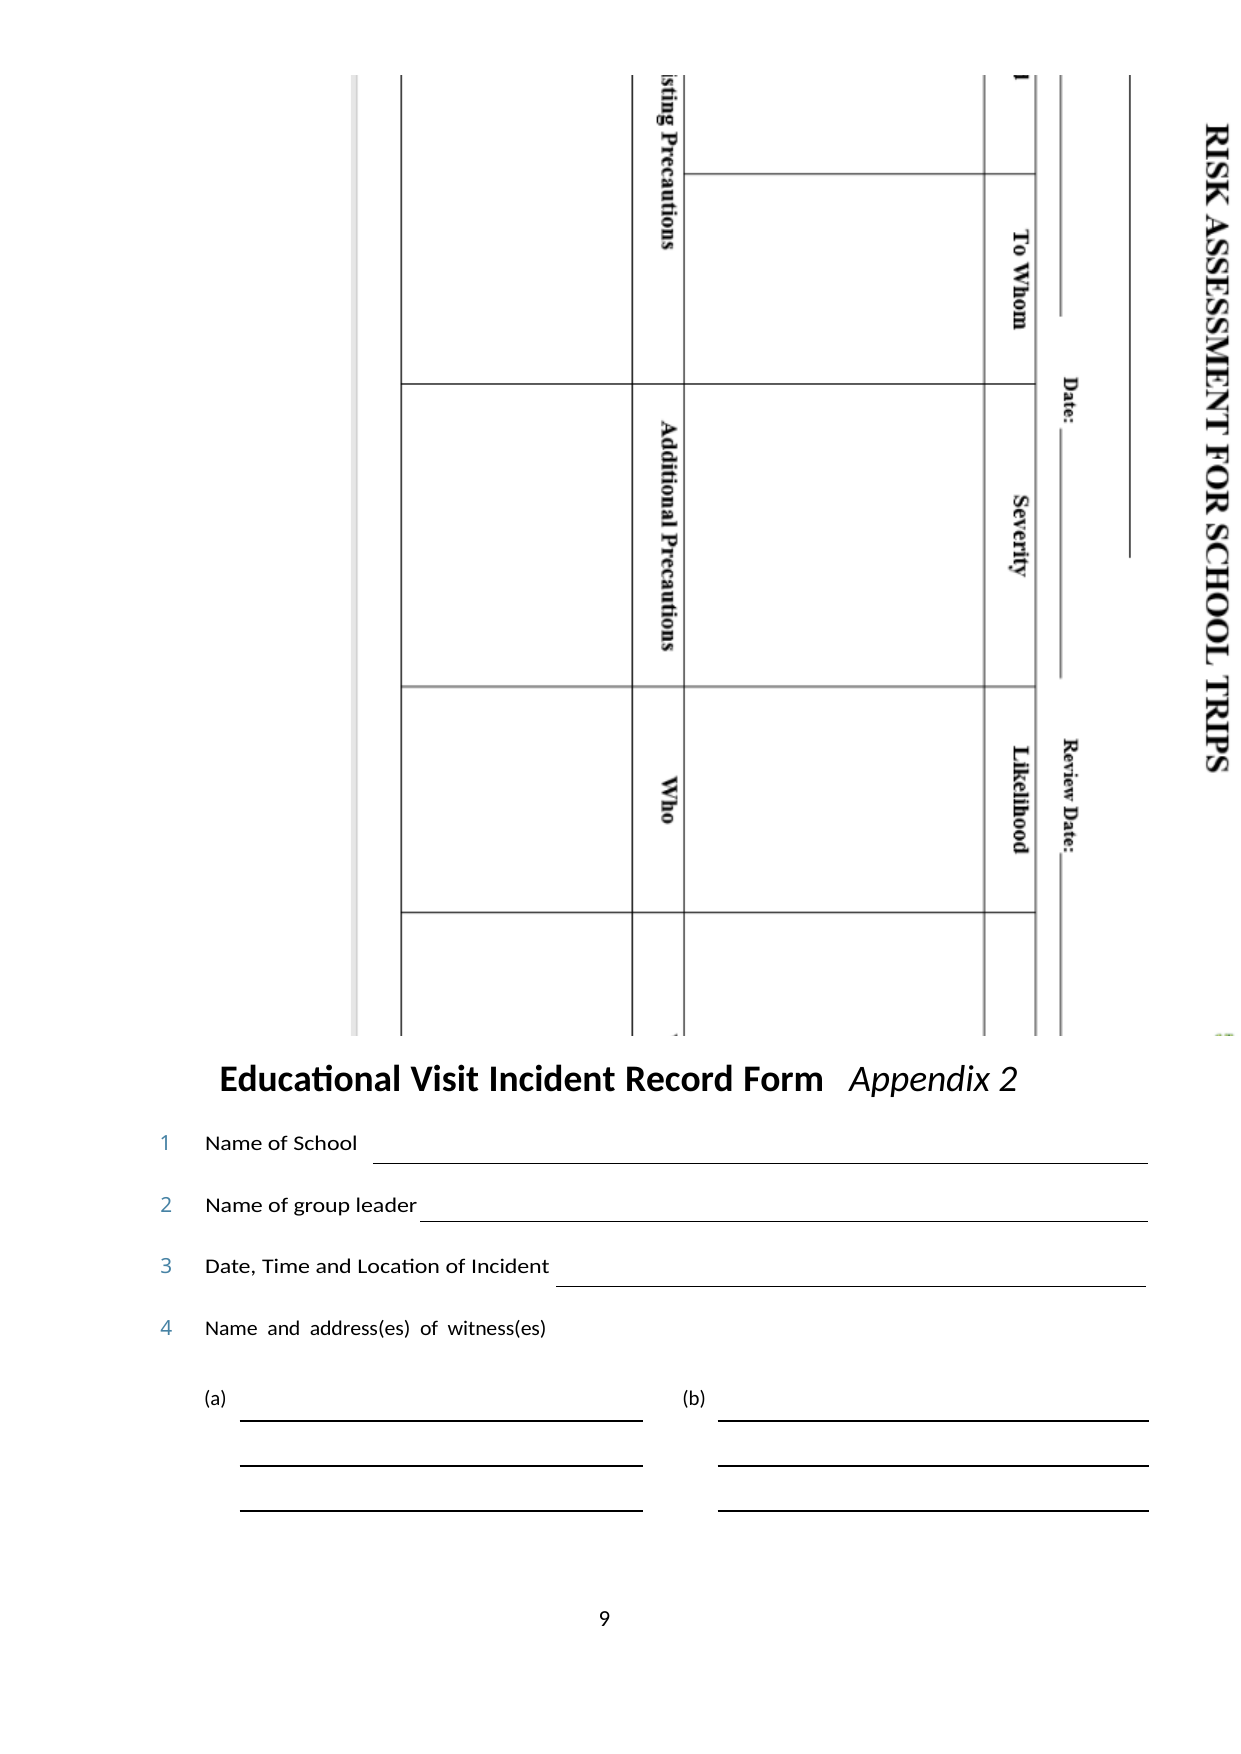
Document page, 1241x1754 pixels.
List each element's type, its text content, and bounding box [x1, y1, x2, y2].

table_header [240, 1375, 643, 1420]
list Name of group leader [160, 1190, 1090, 1218]
list Name of School [159, 1128, 1090, 1156]
table_cell [643, 1465, 671, 1510]
table_cell [193, 1465, 239, 1510]
table_cell [718, 1422, 1149, 1465]
list Name and address(es) of witness(es) [160, 1313, 1090, 1342]
table_cell [240, 1467, 643, 1510]
table_header (a) [193, 1375, 239, 1420]
subtitle Educational Visit Incident Record Form Appendix 2 [159, 1055, 1081, 1101]
table_header (b) [671, 1375, 718, 1420]
table_header [718, 1375, 1149, 1420]
table_cell [671, 1465, 718, 1510]
table_cell [671, 1420, 718, 1465]
table_cell [643, 1420, 671, 1465]
table_cell [718, 1467, 1149, 1510]
list Date, Time and Location of Incident [160, 1252, 1090, 1280]
table_header [643, 1375, 671, 1420]
table_cell [193, 1420, 239, 1465]
table_cell [240, 1422, 643, 1465]
